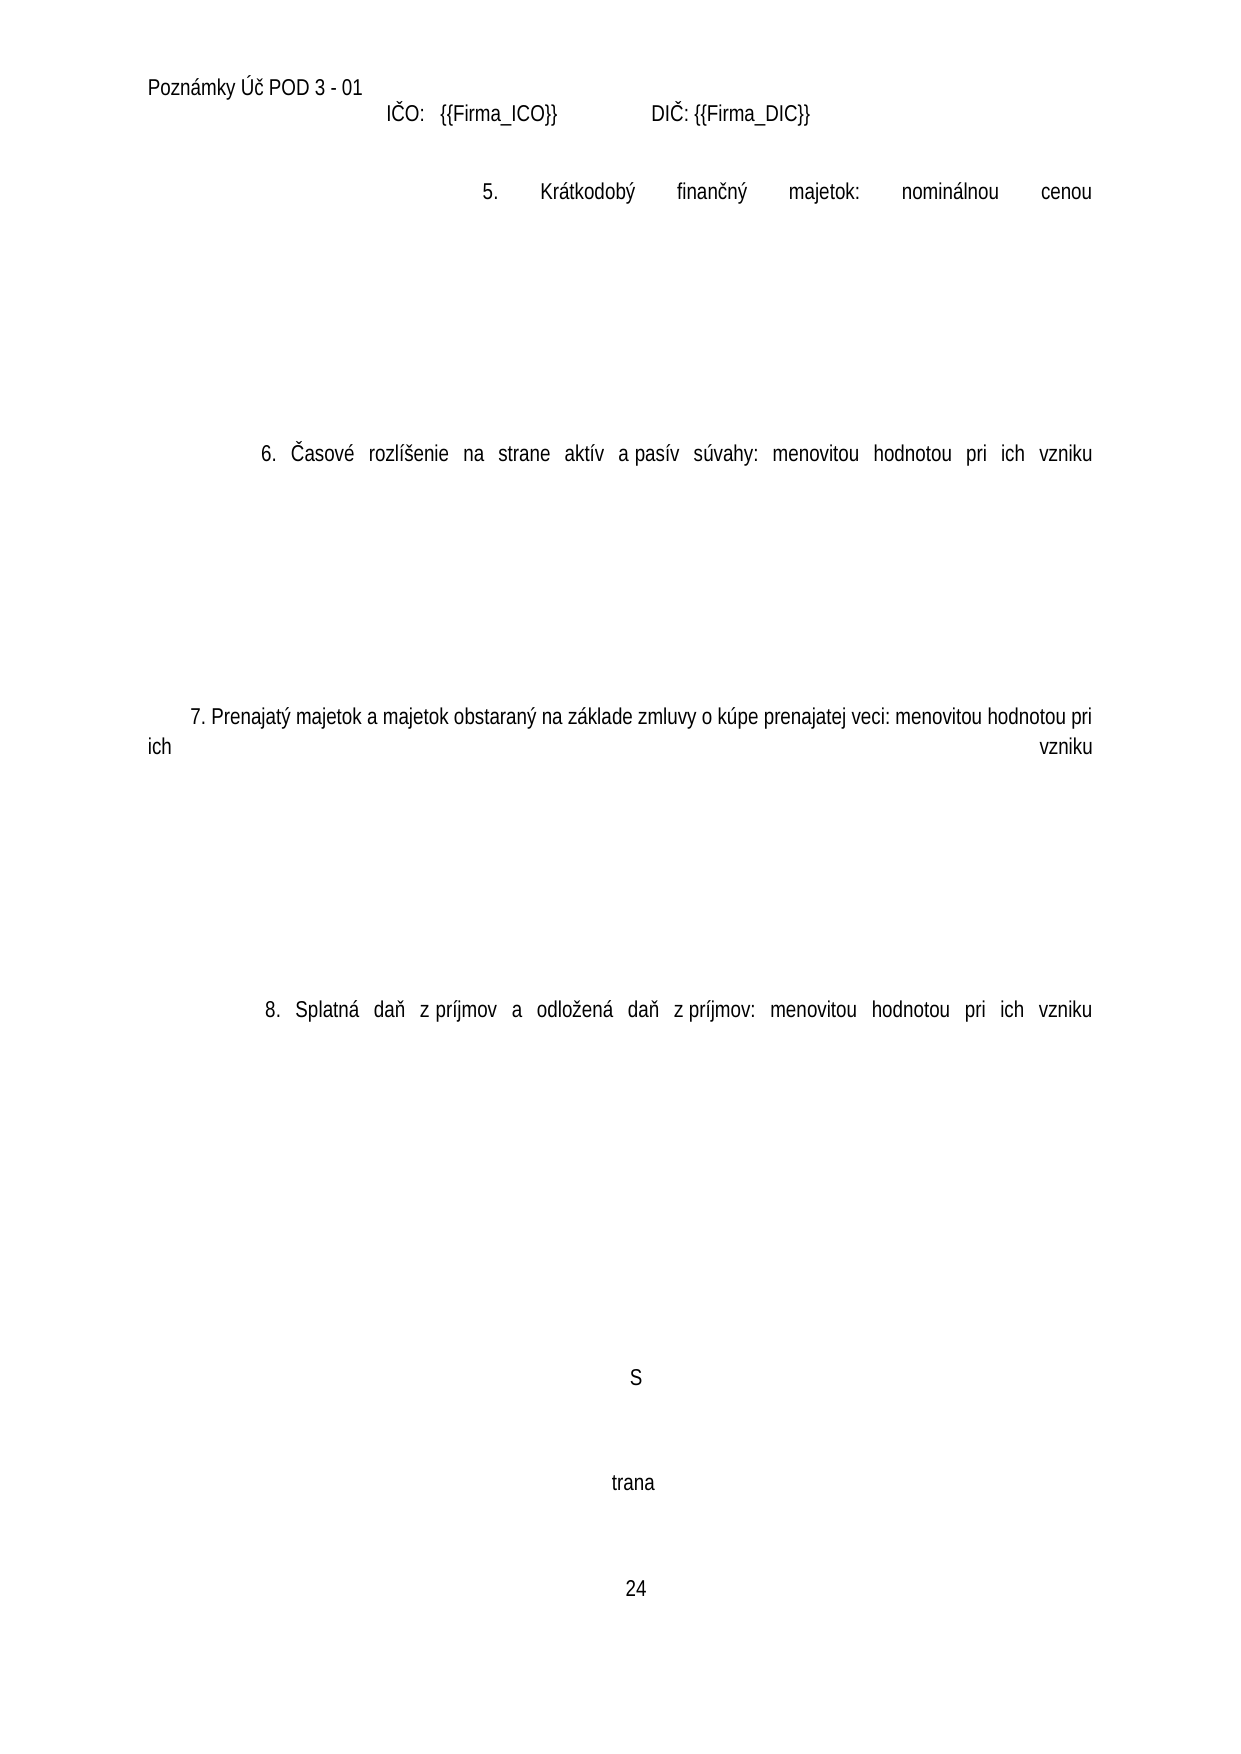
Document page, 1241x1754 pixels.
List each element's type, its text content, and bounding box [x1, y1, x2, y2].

text 5. Krátkodobý finančný majetok: nominálnou cenou [148, 148, 1092, 265]
text 6. Časové rozlíšenie na strane aktív a pasív súvahy: menovitou hodnotou pri ich vzniku [148, 289, 1092, 527]
text 8. Splatná daň z príjmov a odložená daň z príjmov: menovitou hodnotou pri ich vzniku [148, 844, 1092, 1082]
text 7. Prenajatý majetok a majetok obstaraný na základe zmluvy o kúpe prenajatej veci: menovitou hodnotou pri ich vzniku [148, 552, 1092, 820]
